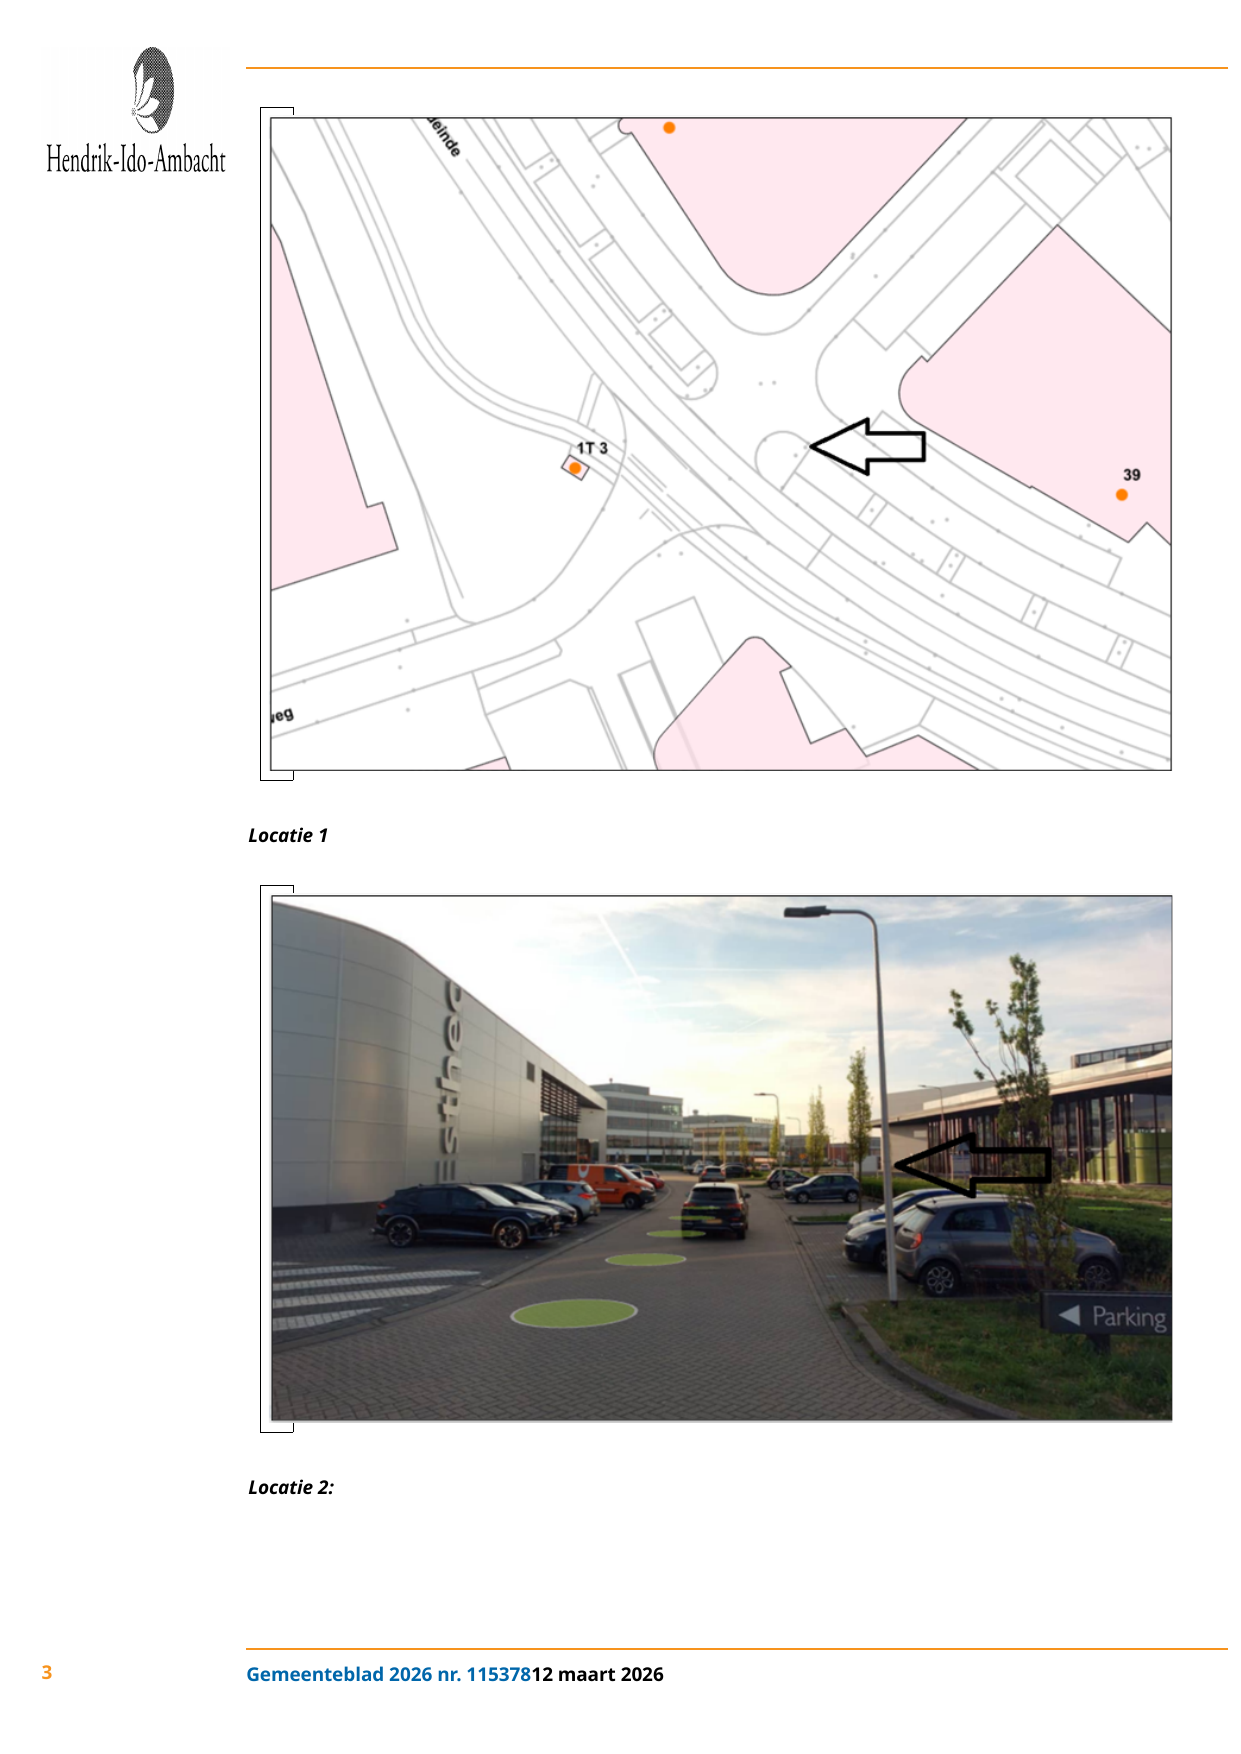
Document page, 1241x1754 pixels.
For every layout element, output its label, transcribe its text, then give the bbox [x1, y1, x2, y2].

text Locatie 1 [248, 822, 1152, 848]
text Locatie 2: [248, 1474, 1152, 1500]
picture [268, 115, 1173, 771]
picture [41, 47, 231, 172]
picture [268, 893, 1173, 1423]
